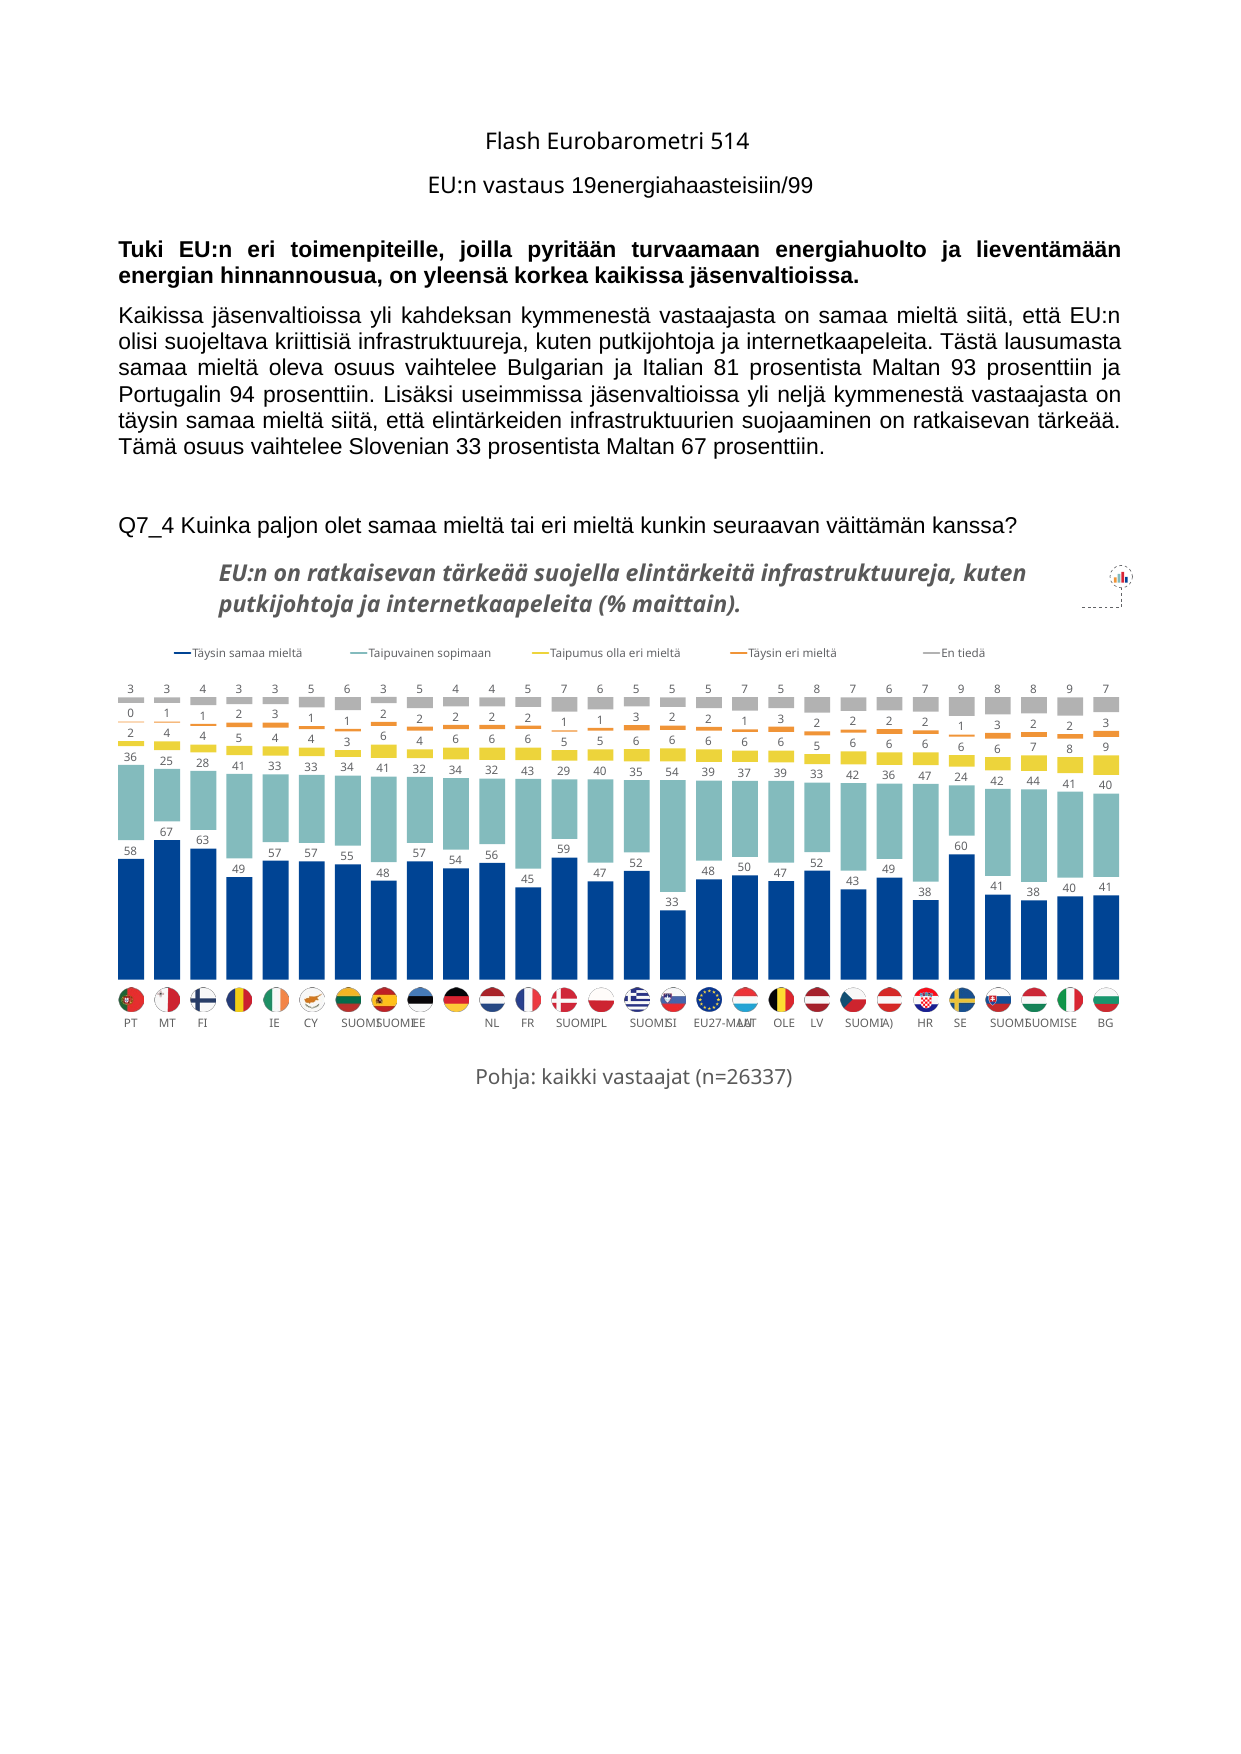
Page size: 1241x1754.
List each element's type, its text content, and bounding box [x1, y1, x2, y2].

picture [154, 987, 180, 1012]
text Kaikissa jäsenvaltioissa yli kahdeksan kymmenestä vastaajasta on samaa mieltä siitä, että EU:n olisi suojeltava kriittisiä infrastruktuureja, kuten putkijohtoja ja internetkaapeleita. Tästä lausumasta samaa mieltä oleva osuus vaihtelee Bulgarian ja Italian 81 prosentista Maltan 93 prosenttiin ja Portugalin 94 prosenttiin. Lisäksi useimmissa jäsenvaltioissa yli neljä kymmenestä vastaajasta on täysin samaa mieltä siitä, että elintärkeiden infrastruktuurien suojaaminen on ratkaisevan tärkeää. Tämä osuus vaihtelee Slovenian 33 prosentista Maltan 67 prosenttiin. [118, 302, 1122, 460]
picture [371, 987, 397, 1012]
picture [877, 987, 902, 1012]
picture [407, 987, 433, 1012]
picture [335, 987, 361, 1012]
picture [949, 987, 975, 1012]
text Q7_4 Kuinka paljon olet samaa mieltä tai eri mieltä kunkin seuraavan väittämän kanssa? [118, 512, 1122, 538]
picture [1021, 987, 1047, 1012]
picture [190, 987, 216, 1012]
picture [515, 987, 541, 1012]
picture [551, 987, 577, 1012]
picture [588, 987, 614, 1012]
picture [985, 987, 1011, 1012]
picture [913, 987, 939, 1012]
picture [443, 987, 469, 1012]
picture [696, 987, 722, 1012]
picture [660, 987, 686, 1012]
picture [840, 987, 866, 1012]
picture [299, 987, 325, 1012]
picture [804, 987, 830, 1012]
picture [1093, 987, 1119, 1012]
picture [768, 987, 794, 1012]
picture [226, 987, 252, 1012]
picture [263, 987, 289, 1012]
picture [479, 987, 505, 1012]
picture [118, 987, 144, 1012]
text Tuki EU:n eri toimenpiteille, joilla pyritään turvaamaan energiahuolto ja lieventämään energian hinnannousua, on yleensä korkea kaikissa jäsenvaltioissa. [118, 236, 1122, 289]
picture [732, 987, 758, 1012]
picture [624, 987, 650, 1012]
picture [1057, 987, 1083, 1012]
